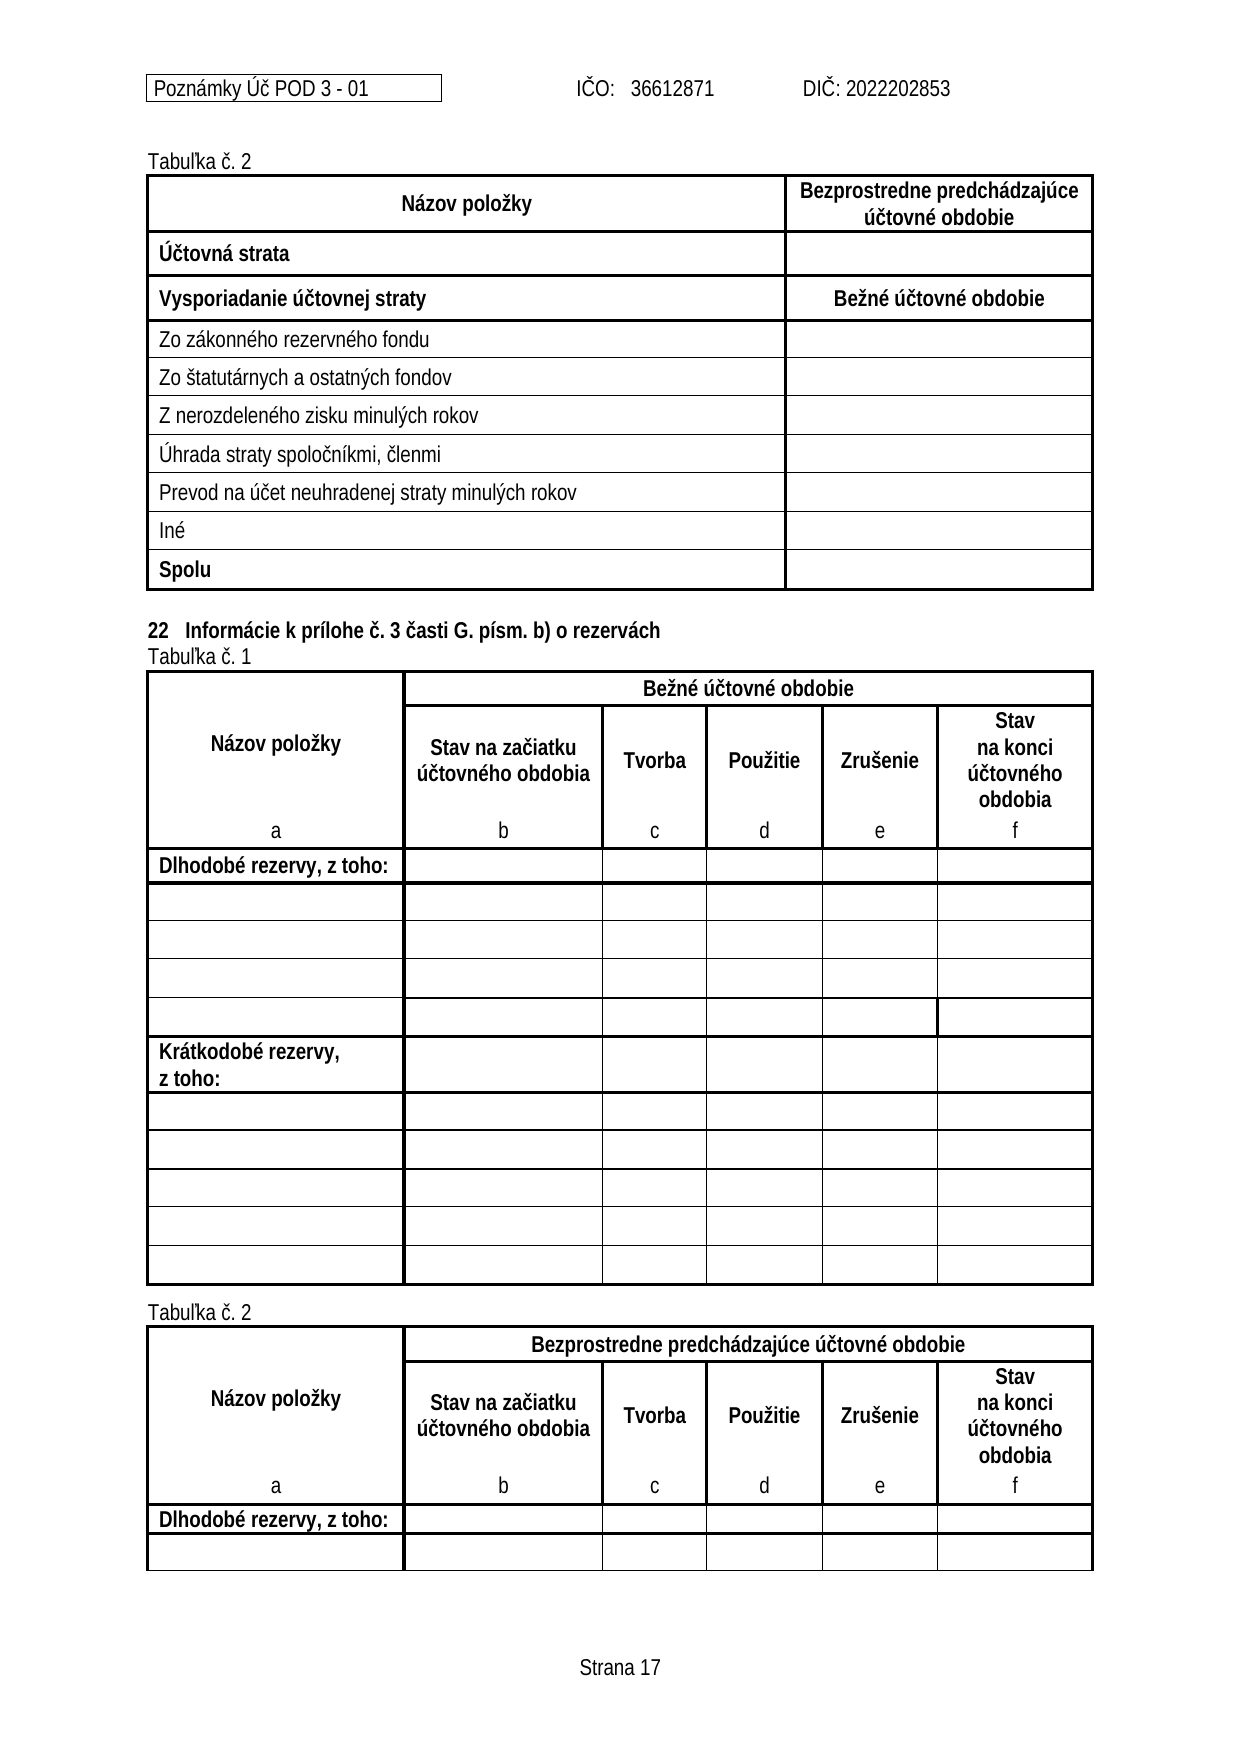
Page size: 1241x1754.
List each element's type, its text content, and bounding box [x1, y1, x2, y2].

table_cell [787, 473, 1091, 511]
table_cell [707, 885, 822, 920]
table_cell [938, 850, 1091, 881]
table_cell [938, 1207, 1091, 1245]
table_cell b [406, 1468, 601, 1502]
table_cell Zo zákonného rezervného fondu [149, 322, 784, 357]
table_cell Dlhodobé rezervy, z toho: [149, 1506, 402, 1532]
table_cell [406, 921, 602, 958]
table_cell [603, 1170, 706, 1206]
table_header Názov položky [149, 177, 784, 230]
table_cell [823, 1535, 937, 1570]
table_cell [938, 1038, 1091, 1091]
table_cell [406, 1038, 602, 1091]
table_cell [938, 959, 1091, 997]
table_cell Účtovná strata [149, 233, 784, 274]
table_cell [938, 885, 1091, 920]
table_cell [707, 850, 822, 881]
table_cell [149, 959, 402, 997]
table_cell [603, 1207, 706, 1245]
table_cell c [604, 1468, 705, 1502]
table_cell [406, 1094, 602, 1129]
table_cell [707, 959, 822, 997]
table_cell Úhrada straty spoločníkmi, členmi [149, 435, 784, 472]
table_cell [823, 1094, 937, 1129]
text Tabuľka č. 2 [148, 1299, 1092, 1325]
table_cell [406, 850, 602, 881]
table_cell Bežné účtovné obdobie [787, 277, 1091, 318]
table_cell [823, 1246, 937, 1283]
table_cell [603, 959, 706, 997]
table_cell [707, 1246, 822, 1283]
table_cell [603, 1506, 706, 1532]
table_cell [787, 512, 1091, 549]
table_cell [787, 358, 1091, 395]
table_cell [707, 1038, 822, 1091]
table_cell c [604, 813, 705, 847]
text Tabuľka č. 1 [148, 643, 1092, 670]
table_header Bezprostredne predchádzajúce účtovné obdobie [406, 1328, 1091, 1359]
table_cell [938, 1094, 1091, 1129]
table_cell Dlhodobé rezervy, z toho: [149, 850, 402, 881]
table_cell [603, 850, 706, 881]
table_cell [603, 1535, 706, 1570]
table_cell [603, 999, 706, 1035]
table_cell d [708, 1468, 821, 1502]
table_cell [707, 1094, 822, 1129]
table_cell Zo štatutárnych a ostatných fondov [149, 358, 784, 395]
table_cell [707, 999, 822, 1035]
table_cell f [939, 813, 1091, 847]
table_cell Spolu [149, 550, 784, 587]
table_cell [938, 1506, 1091, 1532]
table_cell [823, 999, 936, 1035]
table_cell [707, 1170, 822, 1206]
table_cell [603, 885, 706, 920]
table_cell [149, 1207, 402, 1245]
table_cell [406, 1246, 602, 1283]
table_cell [707, 1131, 822, 1168]
table_cell [603, 921, 706, 958]
table_cell b [406, 813, 601, 847]
table_cell [707, 1535, 822, 1570]
table_header Názov položky [149, 673, 402, 813]
table_cell [823, 1170, 937, 1206]
table_cell [787, 550, 1091, 587]
table_cell a [149, 813, 402, 847]
table_cell [406, 1207, 602, 1245]
table_cell [939, 999, 1091, 1035]
table_cell [149, 1170, 402, 1206]
table_cell [603, 1246, 706, 1283]
table_cell Z nerozdeleného zisku minulých rokov [149, 396, 784, 434]
table_header Bezprostredne predchádzajúce účtovné obdobie [787, 177, 1091, 230]
table_cell Zrušenie [824, 1363, 936, 1468]
table_cell Stav na začiatku účtovného obdobia [406, 1363, 601, 1468]
table_cell d [708, 813, 821, 847]
table_cell [406, 885, 602, 920]
table_cell Použitie [708, 1363, 821, 1468]
table_cell [406, 1506, 602, 1532]
table_cell [707, 1207, 822, 1245]
table_cell a [149, 1468, 402, 1502]
table_cell [149, 1535, 402, 1570]
table_cell [406, 1170, 602, 1206]
table_cell [707, 1506, 822, 1532]
table_cell [406, 1535, 602, 1570]
table_cell [149, 1131, 402, 1168]
table_cell [938, 921, 1091, 958]
table_cell Stav na konci účtovného obdobia [939, 1363, 1091, 1468]
table_cell [938, 1131, 1091, 1168]
table_cell Zrušenie [824, 707, 936, 813]
table_cell [787, 396, 1091, 434]
table_cell [707, 921, 822, 958]
table_cell Stav na začiatku účtovného obdobia [406, 707, 601, 813]
table_cell Stav na konci účtovného obdobia [939, 707, 1091, 813]
table_cell Tvorba [604, 707, 705, 813]
table_cell [823, 850, 937, 881]
table_cell [603, 1038, 706, 1091]
table_cell [149, 1246, 402, 1283]
table_cell Prevod na účet neuhradenej straty minulých rokov [149, 473, 784, 511]
table_cell [603, 1131, 706, 1168]
table_cell [787, 435, 1091, 472]
title Informácie k prílohe č. 3 časti G. písm. b) o rezervách [148, 617, 1092, 643]
table_cell [406, 1131, 602, 1168]
table_cell [823, 1038, 937, 1091]
table_cell Krátkodobé rezervy, z toho: [149, 1038, 402, 1091]
table_cell Vysporiadanie účtovnej straty [149, 277, 784, 318]
table_cell [149, 1094, 402, 1129]
table_cell [938, 1535, 1091, 1570]
table_cell [823, 1207, 937, 1245]
table_cell [406, 959, 602, 997]
table_cell [787, 233, 1091, 274]
table_cell [823, 921, 937, 958]
table_cell [603, 1094, 706, 1129]
table_cell [149, 998, 402, 1035]
table_cell [787, 322, 1091, 357]
table_cell [823, 885, 937, 920]
table_cell e [824, 1468, 936, 1502]
table_cell [938, 1170, 1091, 1206]
table_cell [149, 921, 402, 958]
table_cell Iné [149, 512, 784, 549]
table_cell f [939, 1468, 1091, 1502]
table_cell [149, 885, 402, 920]
table_header Názov položky [149, 1328, 402, 1468]
table_cell [938, 1246, 1091, 1283]
table_cell Tvorba [604, 1363, 705, 1468]
table_cell [406, 999, 602, 1035]
text Tabuľka č. 2 [148, 148, 1092, 174]
table_cell e [824, 813, 936, 847]
table_cell [823, 959, 937, 997]
table_cell [823, 1131, 937, 1168]
table_header Bežné účtovné obdobie [406, 673, 1091, 704]
table_cell [823, 1506, 937, 1532]
table_cell Použitie [708, 707, 821, 813]
